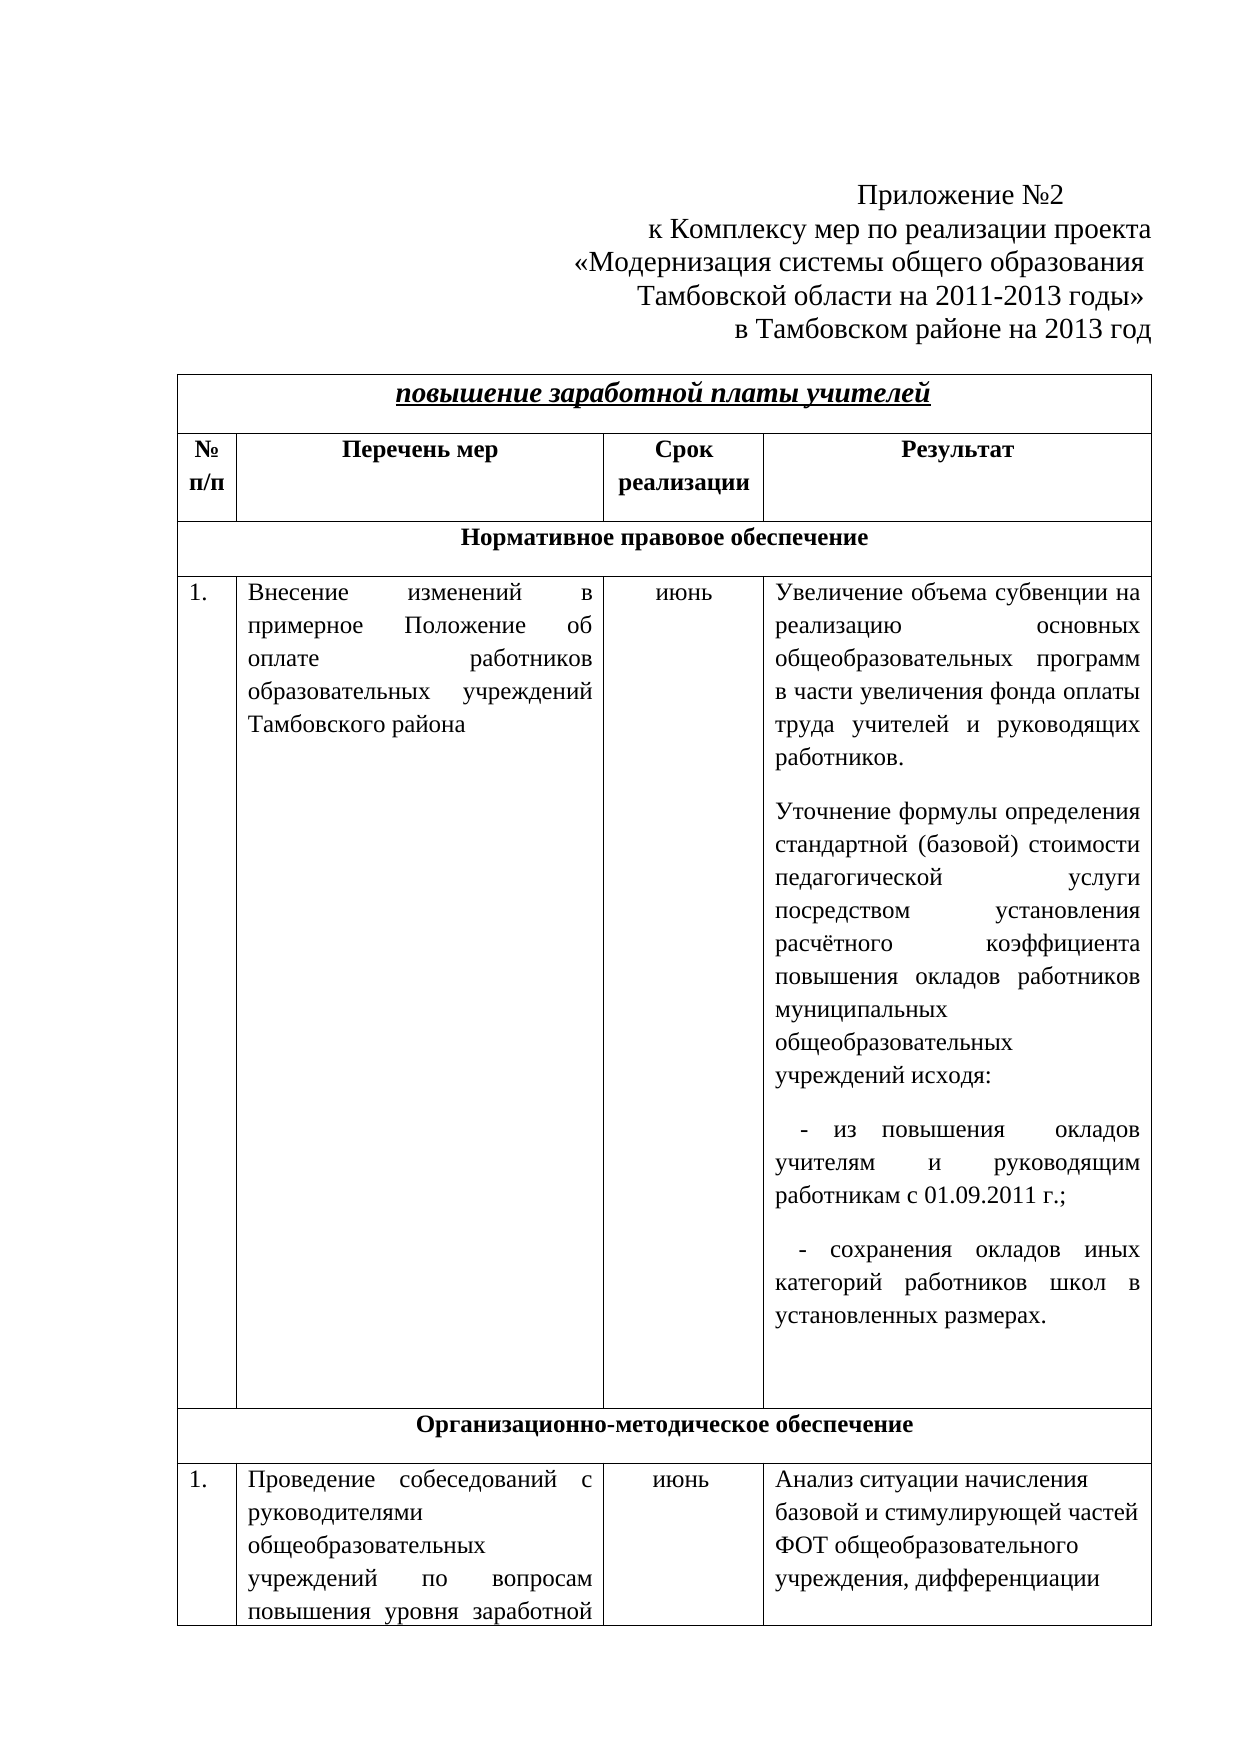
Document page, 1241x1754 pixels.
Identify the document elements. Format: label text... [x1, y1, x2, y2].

table_cell Организационно-методическое обеспечение [178, 1409, 1151, 1463]
table_cell Внесение изменений в примерное Положение об оплате работников образовательных учреждений Тамбовского района [237, 577, 603, 1408]
table_header повышение заработной платы учителей [178, 375, 1151, 433]
table_cell Результат [764, 434, 1151, 521]
table_cell Нормативное правовое обеспечение [178, 522, 1151, 576]
text Приложение №2 [177, 177, 1152, 211]
table_cell № п/п [178, 434, 236, 521]
table_cell Срок реализации [604, 434, 763, 521]
table_cell июнь [604, 577, 763, 1408]
text «Модернизация системы общего образования [177, 244, 1152, 278]
text в Тамбовском районе на 2013 год [177, 312, 1152, 345]
text Тамбовской области на 2011-2013 годы» [177, 278, 1152, 312]
table_cell 1. [178, 1464, 236, 1624]
text к Комплексу мер по реализации проекта [177, 211, 1152, 244]
table_cell Проведение собеседований с руководителями общеобразовательных учреждений по вопросам повышения уровня заработной [237, 1464, 603, 1624]
table_cell Увеличение объема субвенции на реализацию основных общеобразовательных программ в части увеличения фонда оплаты труда учителей и руководящих работников. Уточнение формулы определения стандартной (базовой) стоимости педагогической услуги посредством установления расчётного коэффициента повышения окладов работников муниципальных общеобразовательных учреждений исходя: - из повышения окладов учителям и руководящим работникам с 01.09.2011 г.; - сохранения окладов иных категорий работников школ в установленных размерах. [764, 577, 1151, 1408]
table_cell 1. [178, 577, 236, 1408]
table_cell Перечень мер [237, 434, 603, 521]
table_cell Анализ ситуации начисления базовой и стимулирующей частей ФОТ общеобразовательного учреждения, дифференциации [764, 1464, 1151, 1624]
table_cell июнь [604, 1464, 763, 1624]
